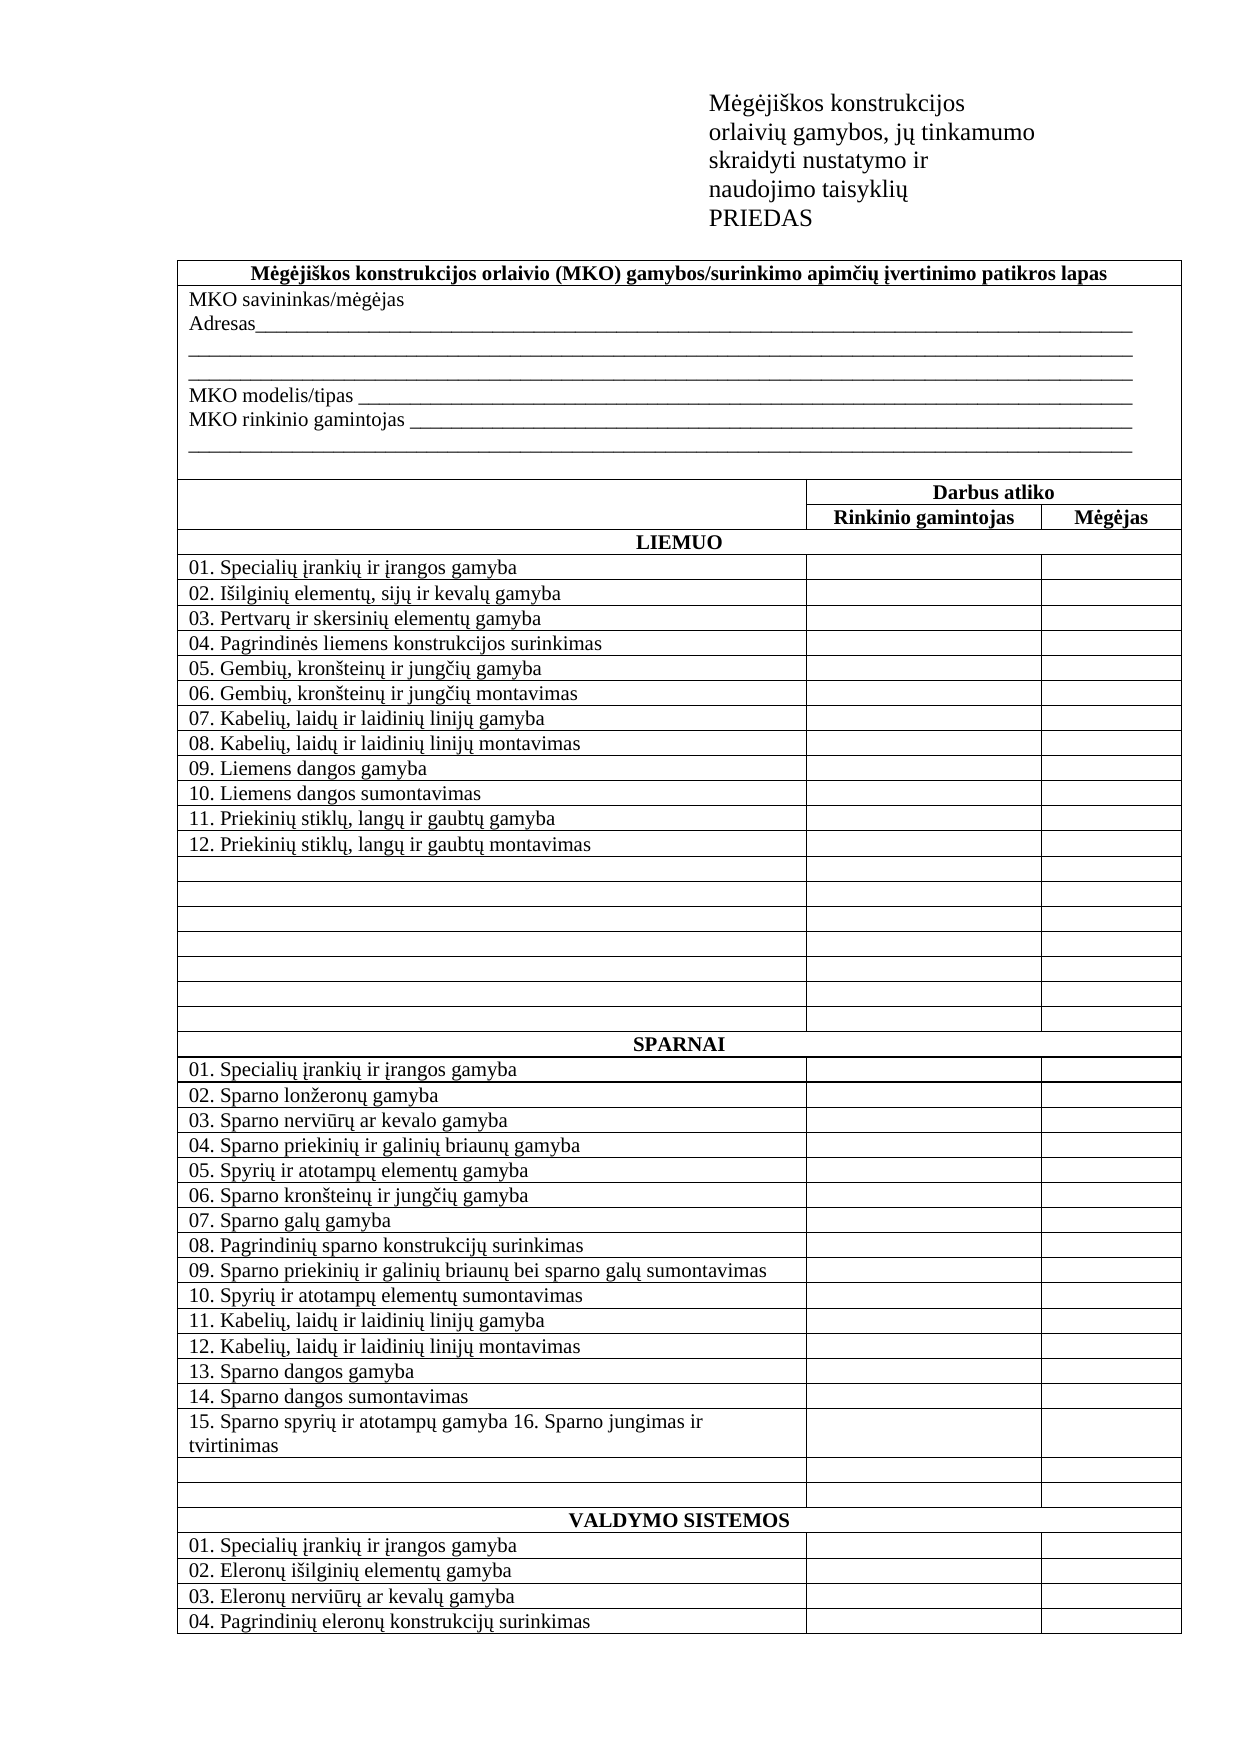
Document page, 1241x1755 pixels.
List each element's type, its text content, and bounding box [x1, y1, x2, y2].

table_cell 12. Kabelių, laidų ir laidinių linijų montavimas [178, 1334, 806, 1358]
table_cell [1042, 1108, 1181, 1132]
table_cell 08. Kabelių, laidų ir laidinių linijų montavimas [178, 731, 806, 755]
table_cell [807, 1108, 1041, 1132]
table_cell [1042, 555, 1181, 579]
table_cell 03. Sparno nerviūrų ar kevalo gamyba [178, 1108, 806, 1132]
table_cell [807, 781, 1041, 805]
table_cell 03. Eleronų nerviūrų ar kevalų gamyba [178, 1584, 806, 1608]
table_cell 03. Pertvarų ir skersinių elementų gamyba [178, 606, 806, 629]
table_cell [807, 982, 1041, 1006]
table_cell [1042, 1334, 1181, 1358]
table_cell [807, 957, 1041, 981]
table_cell [807, 1058, 1041, 1081]
table_cell [1042, 932, 1181, 956]
table_cell [1042, 756, 1181, 780]
table_cell [807, 907, 1041, 931]
table_cell [1042, 1158, 1181, 1182]
table_cell [178, 1483, 806, 1507]
table_cell [1042, 1058, 1181, 1081]
table_cell [178, 1007, 806, 1031]
table_cell [807, 1158, 1041, 1182]
text skraidyti nustatymo ir [177, 145, 1181, 174]
table_cell [807, 731, 1041, 755]
text orlaivių gamybos, jų tinkamumo [177, 117, 1181, 145]
table_cell [807, 1584, 1041, 1608]
table_cell 13. Sparno dangos gamyba [178, 1359, 806, 1383]
table_cell [1042, 982, 1181, 1006]
table_cell [1042, 1283, 1181, 1307]
table_cell 15. Sparno spyrių ir atotampų gamyba 16. Sparno jungimas ir tvirtinimas [178, 1409, 806, 1457]
table_cell 11. Priekinių stiklų, langų ir gaubtų gamyba [178, 806, 806, 830]
table_cell [807, 1409, 1041, 1457]
table_cell 12. Priekinių stiklų, langų ir gaubtų montavimas [178, 831, 806, 856]
table_header Mėgėjiškos konstrukcijos orlaivio (MKO) gamybos/surinkimo apimčių įvertinimo patikros lapas [178, 261, 1181, 285]
table_cell [807, 882, 1041, 906]
text PRIEDAS [177, 203, 1181, 232]
table_cell [1042, 1483, 1181, 1507]
table_cell [807, 932, 1041, 956]
table_cell [807, 555, 1041, 579]
table_cell [807, 1458, 1041, 1482]
table_cell 01. Specialių įrankių ir įrangos gamyba [178, 1058, 806, 1081]
table_cell [178, 982, 806, 1006]
table_cell 07. Kabelių, laidų ir laidinių linijų gamyba [178, 706, 806, 730]
table_cell [1042, 606, 1181, 629]
table_cell [1042, 1533, 1181, 1557]
table_cell [807, 857, 1041, 881]
table_cell [807, 1007, 1041, 1031]
table_cell [807, 580, 1041, 604]
table_cell 04. Sparno priekinių ir galinių briaunų gamyba [178, 1133, 806, 1157]
table_cell 05. Spyrių ir atotampų elementų gamyba [178, 1158, 806, 1182]
table_cell [1042, 857, 1181, 881]
table_cell 02. Išilginių elementų, sijų ir kevalų gamyba [178, 580, 806, 604]
table_cell Mėgėjas [1042, 505, 1181, 529]
table_cell [1042, 806, 1181, 830]
table_cell [178, 1458, 806, 1482]
table_cell [807, 656, 1041, 680]
table_cell [1042, 831, 1181, 856]
table_cell 02. Eleronų išilginių elementų gamyba [178, 1559, 806, 1582]
table_cell [807, 1083, 1041, 1107]
table_cell [807, 806, 1041, 830]
table_cell [1042, 681, 1181, 705]
table_cell [807, 1133, 1041, 1157]
table_cell [1042, 1083, 1181, 1107]
table_cell [178, 882, 806, 906]
table_cell [1042, 1133, 1181, 1157]
table_cell [1042, 1309, 1181, 1332]
table_cell [1042, 1258, 1181, 1282]
table_cell 04. Pagrindinių eleronų konstrukcijų surinkimas [178, 1609, 806, 1633]
table_cell 07. Sparno galų gamyba [178, 1208, 806, 1232]
text Mėgėjiškos konstrukcijos [177, 88, 1181, 117]
table_cell 10. Spyrių ir atotampų elementų sumontavimas [178, 1283, 806, 1307]
table_cell [807, 1309, 1041, 1332]
table_cell [807, 1384, 1041, 1408]
table_cell [1042, 1183, 1181, 1207]
table_cell [807, 1208, 1041, 1232]
table_cell [807, 1258, 1041, 1282]
table_cell [1042, 656, 1181, 680]
table_cell [807, 606, 1041, 629]
table_cell [807, 1533, 1041, 1557]
table_cell 04. Pagrindinės liemens konstrukcijos surinkimas [178, 631, 806, 655]
table_cell 10. Liemens dangos sumontavimas [178, 781, 806, 805]
table_cell [1042, 1384, 1181, 1408]
table_cell [1042, 1359, 1181, 1383]
table_cell [1042, 1409, 1181, 1457]
table_cell 14. Sparno dangos sumontavimas [178, 1384, 806, 1408]
table_cell 09. Sparno priekinių ir galinių briaunų bei sparno galų sumontavimas [178, 1258, 806, 1282]
table_cell [1042, 1609, 1181, 1633]
table_cell 06. Sparno kronšteinų ir jungčių gamyba [178, 1183, 806, 1207]
table_cell [178, 907, 806, 931]
table_cell [807, 1334, 1041, 1358]
table_cell 02. Sparno lonžeronų gamyba [178, 1083, 806, 1107]
table_cell [178, 932, 806, 956]
table_cell Darbus atliko [807, 480, 1181, 504]
text naudojimo taisyklių [177, 174, 1181, 203]
table_cell [1042, 706, 1181, 730]
table_cell [1042, 1559, 1181, 1582]
table_cell MKO savininkas/mėgėjas Adresas MKO modelis/tipas MKO rinkinio gamintojas [178, 286, 1181, 479]
table_cell [807, 681, 1041, 705]
table_cell 09. Liemens dangos gamyba [178, 756, 806, 780]
table_cell [1042, 580, 1181, 604]
table_cell [1042, 1458, 1181, 1482]
table_cell LIEMUO [178, 530, 1181, 554]
table_cell [807, 631, 1041, 655]
table_cell [807, 1609, 1041, 1633]
table_cell [1042, 1208, 1181, 1232]
table_cell [1042, 731, 1181, 755]
table_cell [807, 1233, 1041, 1257]
table_cell [807, 1283, 1041, 1307]
table_cell [1042, 631, 1181, 655]
table_cell [1042, 1007, 1181, 1031]
table_cell [1042, 907, 1181, 931]
table_cell [807, 1183, 1041, 1207]
table_cell [178, 480, 806, 529]
table_cell 01. Specialių įrankių ir įrangos gamyba [178, 1533, 806, 1557]
table_cell 05. Gembių, kronšteinų ir jungčių gamyba [178, 656, 806, 680]
table_cell [1042, 957, 1181, 981]
table_cell [1042, 1584, 1181, 1608]
table_cell [1042, 882, 1181, 906]
table_cell [807, 1559, 1041, 1582]
table_cell VALDYMO SISTEMOS [178, 1508, 1181, 1532]
table_cell 08. Pagrindinių sparno konstrukcijų surinkimas [178, 1233, 806, 1257]
table_cell Rinkinio gamintojas [807, 505, 1041, 529]
table_cell [178, 957, 806, 981]
table_cell [807, 1483, 1041, 1507]
table_cell [1042, 781, 1181, 805]
table_cell [807, 706, 1041, 730]
table_cell SPARNAI [178, 1032, 1181, 1056]
table_cell [807, 756, 1041, 780]
table_cell 01. Specialių įrankių ir įrangos gamyba [178, 555, 806, 579]
table_cell 11. Kabelių, laidų ir laidinių linijų gamyba [178, 1309, 806, 1332]
table_cell 06. Gembių, kronšteinų ir jungčių montavimas [178, 681, 806, 705]
table_cell [807, 1359, 1041, 1383]
table_cell [178, 857, 806, 881]
table_cell [807, 831, 1041, 856]
table_cell [1042, 1233, 1181, 1257]
